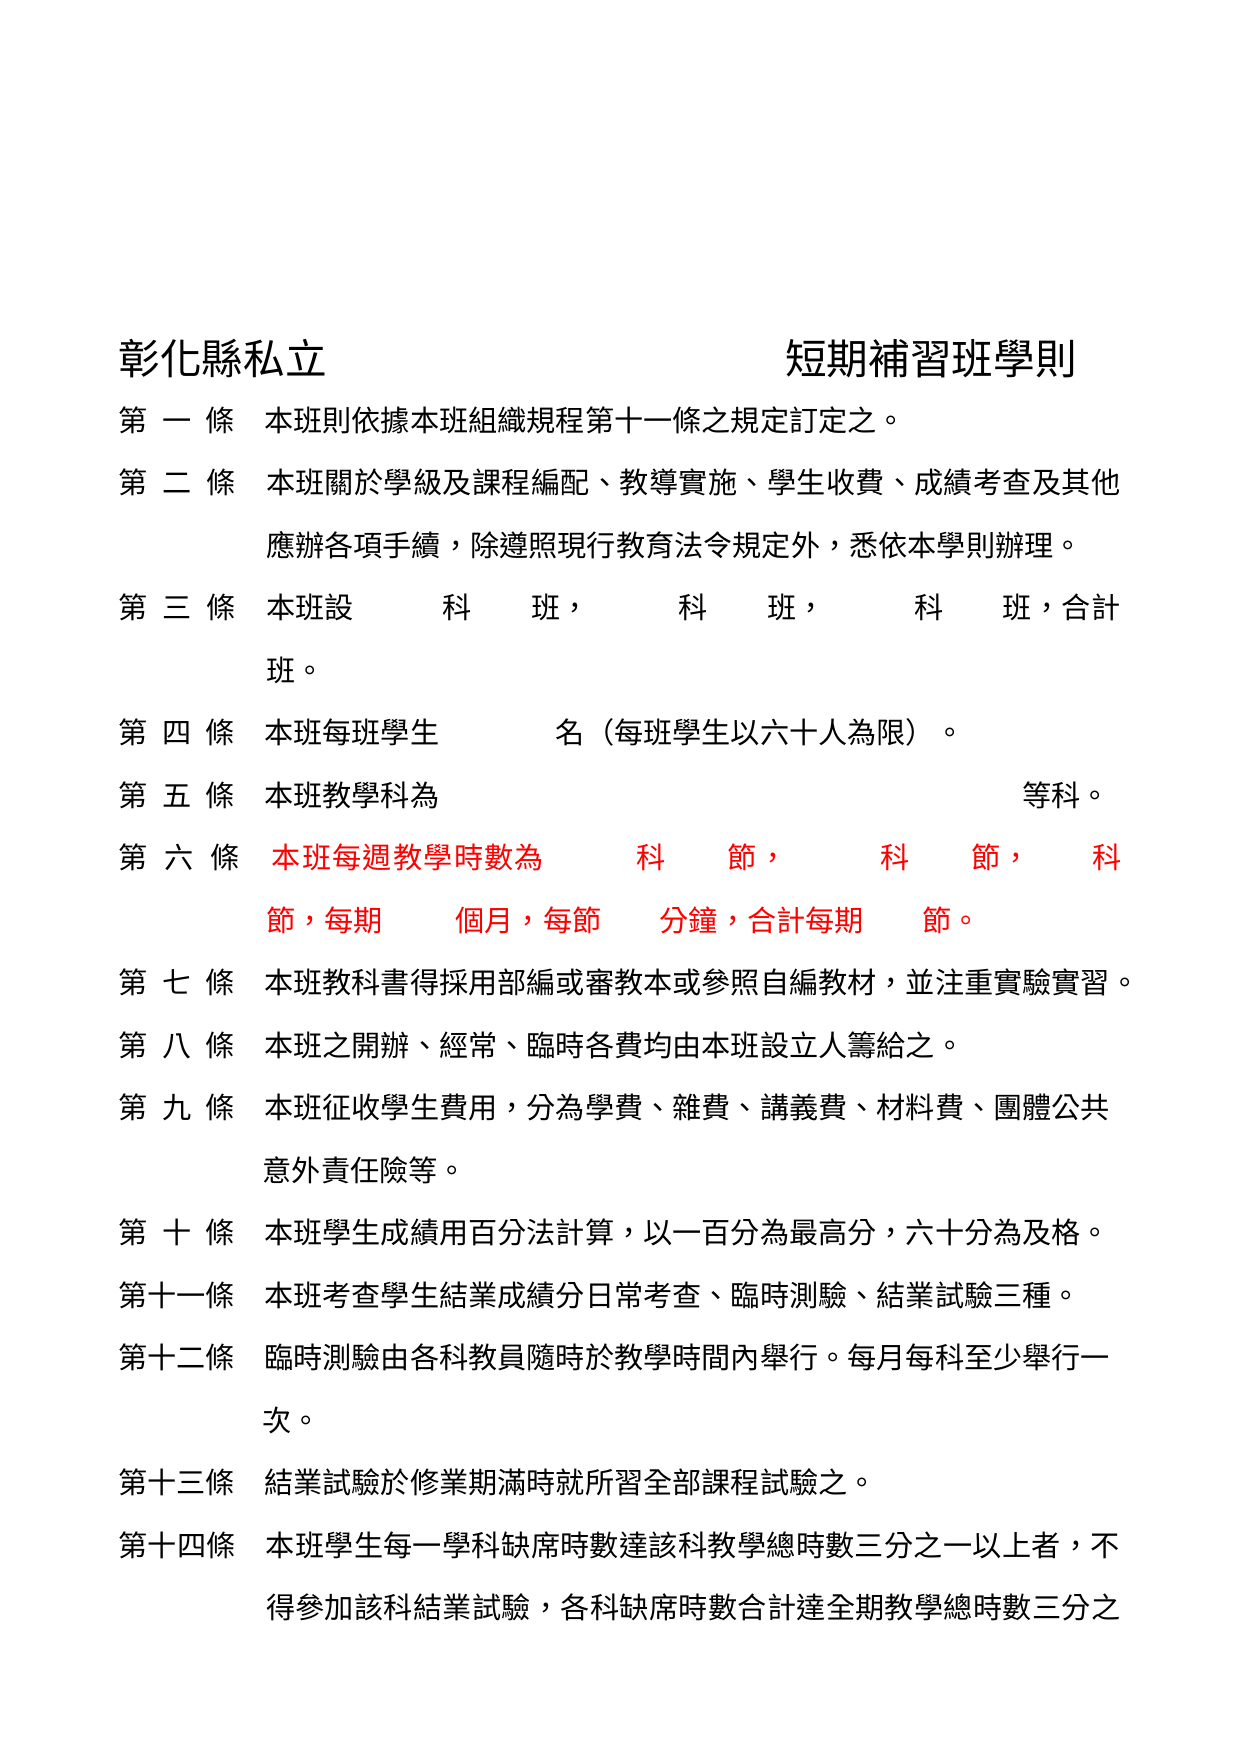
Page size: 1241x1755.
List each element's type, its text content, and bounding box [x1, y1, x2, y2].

text 第 三 條 本班設 科 班， 科 班， 科 班，合計 班。 [118, 564, 1122, 689]
text 第 五 條 本班教學科為 等科。 [118, 752, 1122, 814]
text 第十三條 結業試驗於修業期滿時就所習全部課程試驗之。 [118, 1439, 1122, 1502]
text 第 八 條 本班之開辦、經常、臨時各費均由本班設立人籌給之。 [118, 1002, 1122, 1064]
text 第 九 條 本班征收學生費用，分為學費、雜費、講義費、材料費、團體公共意外責任險等。 [118, 1064, 1122, 1189]
text 第十二條 臨時測驗由各科教員隨時於教學時間內舉行。每月每科至少舉行一次。 [118, 1314, 1122, 1439]
text 第 十 條 本班學生成績用百分法計算，以一百分為最高分，六十分為及格。 [118, 1189, 1122, 1252]
text 第十四條 本班學生每一學科缺席時數達該科教學總時數三分之一以上者，不得參加該科結業試驗，各科缺席時數合計達全期教學總時數三分之 [118, 1502, 1122, 1627]
text 第 六 條 本班每週教學時數為 科 節， 科 節， 科 節，每期 個月，每節 分鐘，合計每期 節。 [118, 814, 1122, 939]
text 第 四 條 本班每班學生 名（每班學生以六十人為限）。 [118, 689, 1122, 752]
text 第十一條 本班考查學生結業成績分日常考查、臨時測驗、結業試驗三種。 [118, 1252, 1122, 1314]
text 彰化縣私立 短期補習班學則 [118, 314, 1122, 377]
text 第 七 條 本班教科書得採用部編或審教本或參照自編教材，並注重實驗實習。 [118, 939, 1122, 1002]
text 第 一 條 本班則依據本班組織規程第十一條之規定訂定之。 [118, 377, 1122, 439]
text 第 二 條 本班關於學級及課程編配、教導實施、學生收費、成績考查及其他應辦各項手續，除遵照現行教育法令規定外，悉依本學則辦理。 [118, 439, 1122, 564]
